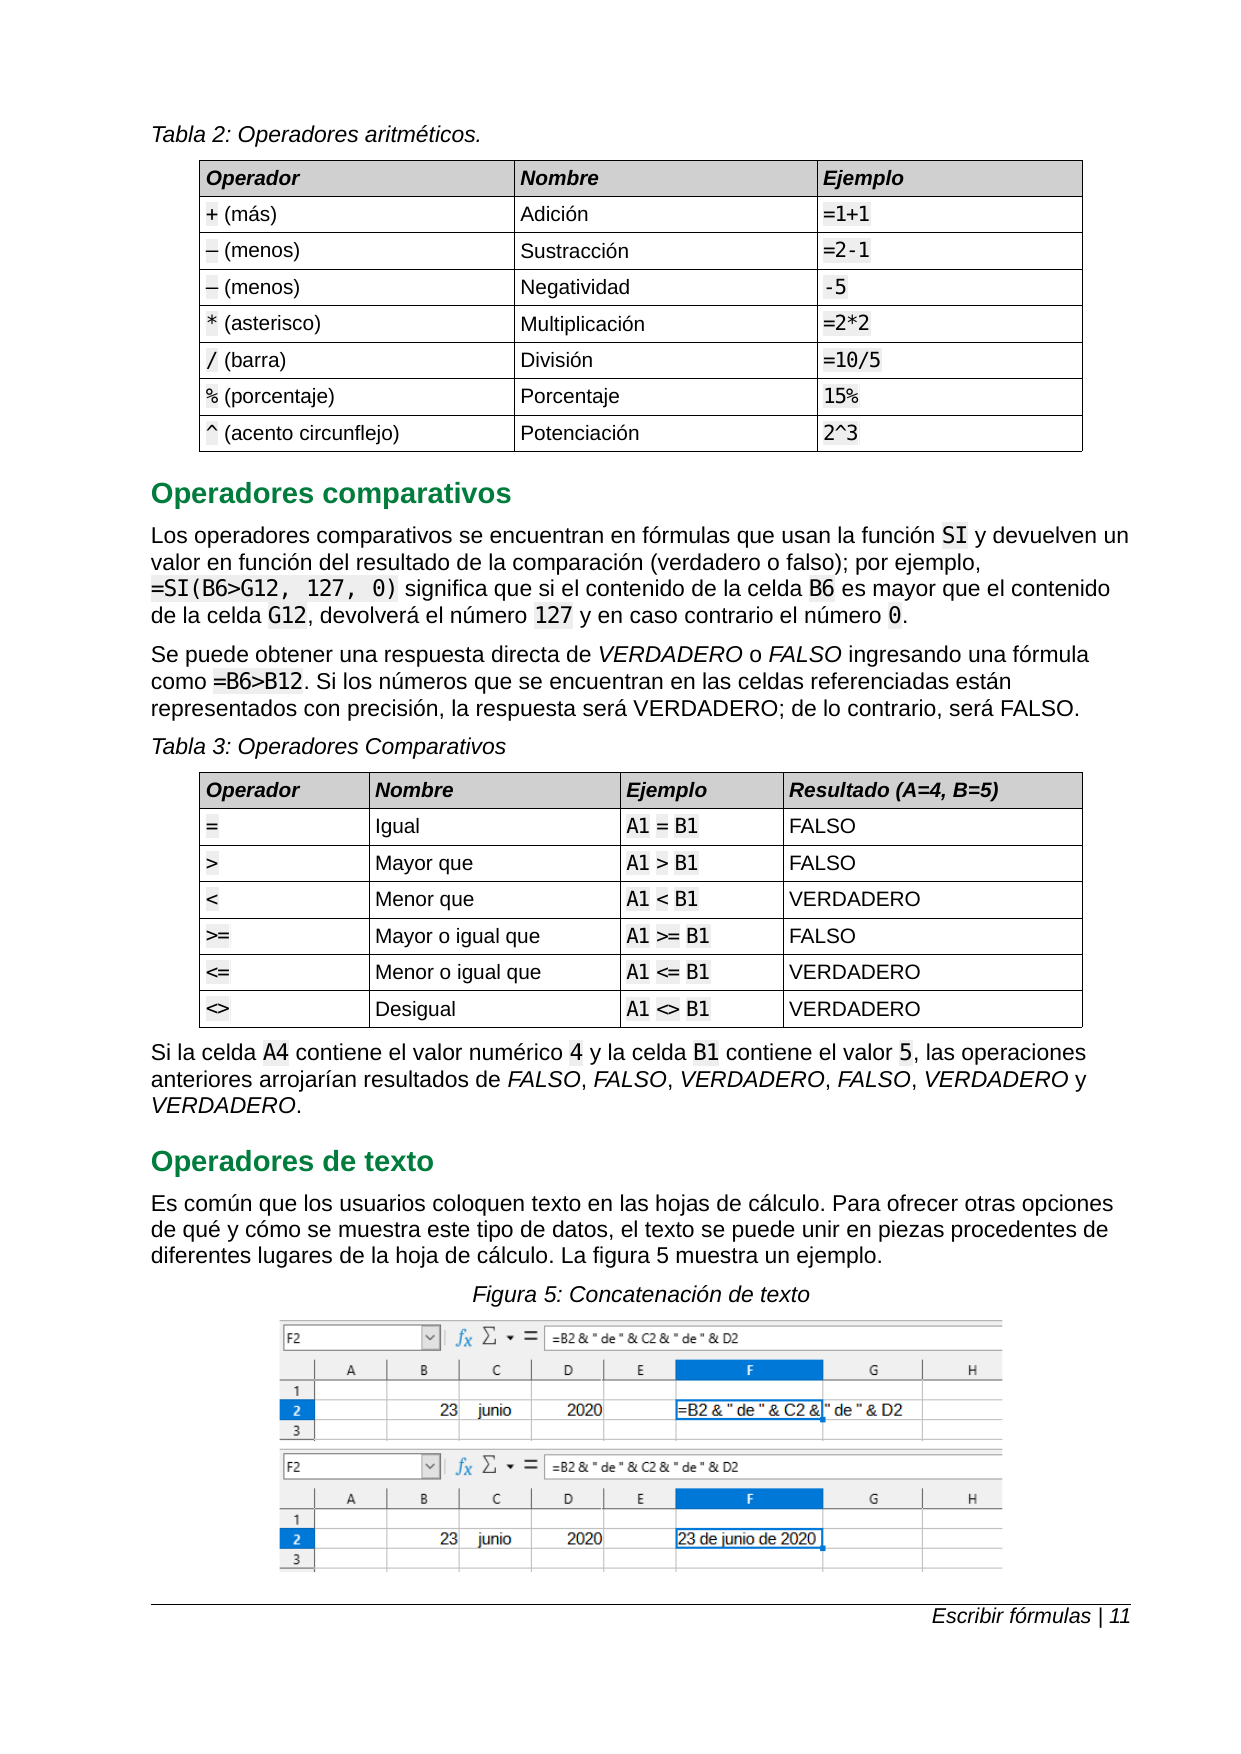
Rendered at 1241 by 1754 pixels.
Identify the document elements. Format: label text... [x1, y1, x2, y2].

table_cell FALSO [784, 846, 1082, 881]
table_cell Mayor que [370, 846, 620, 881]
text Figura 5: Concatenación de texto [279, 1281, 1002, 1307]
subtitle Operadores de texto [151, 1144, 1131, 1177]
table_cell Negatividad [515, 270, 817, 305]
table_cell = [200, 809, 369, 844]
table_cell Potenciación [515, 416, 817, 451]
text Tabla 3: Operadores Comparativos [151, 733, 1131, 760]
table_cell – (menos) [200, 233, 514, 269]
table_cell A1 > B1 [621, 846, 783, 881]
table_header Ejemplo [621, 773, 783, 808]
table_cell ^ (acento circunflejo) [200, 416, 514, 451]
table_cell – (menos) [200, 270, 514, 305]
table_cell =1+1 [818, 197, 1082, 232]
table_cell =2-1 [818, 233, 1082, 269]
text Si la celda A4 contiene el valor numérico 4 y la celda B1 contiene el valor 5, las operaciones anteriores arrojarían resultados de FALSO, FALSO, VERDADERO, FALSO, VERDADERO y VERDADERO. [151, 1039, 1131, 1119]
table_header Resultado (A=4, B=5) [784, 773, 1082, 808]
table_cell Mayor o igual que [370, 919, 620, 954]
table_cell A1 <> B1 [621, 991, 783, 1027]
table_cell Sustracción [515, 233, 817, 269]
table_cell >= [200, 919, 369, 954]
table_cell 15% [818, 379, 1082, 414]
table_header Nombre [370, 773, 620, 808]
table_cell A1 < B1 [621, 882, 783, 917]
table_cell A1 = B1 [621, 809, 783, 844]
table_cell <= [200, 955, 369, 990]
table_cell A1 >= B1 [621, 919, 783, 954]
table_cell -5 [818, 270, 1082, 305]
table_cell <> [200, 991, 369, 1027]
table_cell Porcentaje [515, 379, 817, 414]
picture [279, 1320, 1003, 1572]
table_cell VERDADERO [784, 955, 1082, 990]
table_cell VERDADERO [784, 991, 1082, 1027]
table_cell Multiplicación [515, 306, 817, 342]
table_header Operador [200, 773, 369, 808]
table_header Operador [200, 161, 514, 196]
table_header Nombre [515, 161, 817, 196]
table_cell =2*2 [818, 306, 1082, 342]
table_cell Desigual [370, 991, 620, 1027]
text Se puede obtener una respuesta directa de VERDADERO o FALSO ingresando una fórmula como =B6>B12. Si los números que se encuentran en las celdas referenciadas están representados con precisión, la respuesta será VERDADERO; de lo contrario, será FALSO. [151, 641, 1131, 721]
text Es común que los usuarios coloquen texto en las hojas de cálculo. Para ofrecer otras opciones de qué y cómo se muestra este tipo de datos, el texto se puede unir en piezas procedentes de diferentes lugares de la hoja de cálculo. La figura 5 muestra un ejemplo. [151, 1189, 1131, 1269]
table_cell * (asterisco) [200, 306, 514, 342]
table_cell Adición [515, 197, 817, 232]
table_cell Menor que [370, 882, 620, 917]
table_cell Igual [370, 809, 620, 844]
table_cell 2^3 [818, 416, 1082, 451]
text Tabla 2: Operadores aritméticos. [151, 121, 1131, 147]
table_cell División [515, 343, 817, 378]
table_cell / (barra) [200, 343, 514, 378]
table_cell A1 <= B1 [621, 955, 783, 990]
table_cell Menor o igual que [370, 955, 620, 990]
table_cell > [200, 846, 369, 881]
subtitle Operadores comparativos [151, 476, 1131, 509]
table_cell FALSO [784, 919, 1082, 954]
table_cell + (más) [200, 197, 514, 232]
table_header Ejemplo [818, 161, 1082, 196]
table_cell FALSO [784, 809, 1082, 844]
table_cell =10/5 [818, 343, 1082, 378]
table_cell VERDADERO [784, 882, 1082, 917]
text Los operadores comparativos se encuentran en fórmulas que usan la función SI y devuelven un valor en función del resultado de la comparación (verdadero o falso); por ejemplo, =SI(B6>G12, 127, 0) significa que si el contenido de la celda B6 es mayor que el contenido de la celda G12, devolverá el número 127 y en caso contrario el número 0. [151, 522, 1131, 629]
table_cell % (porcentaje) [200, 379, 514, 414]
table_cell < [200, 882, 369, 917]
